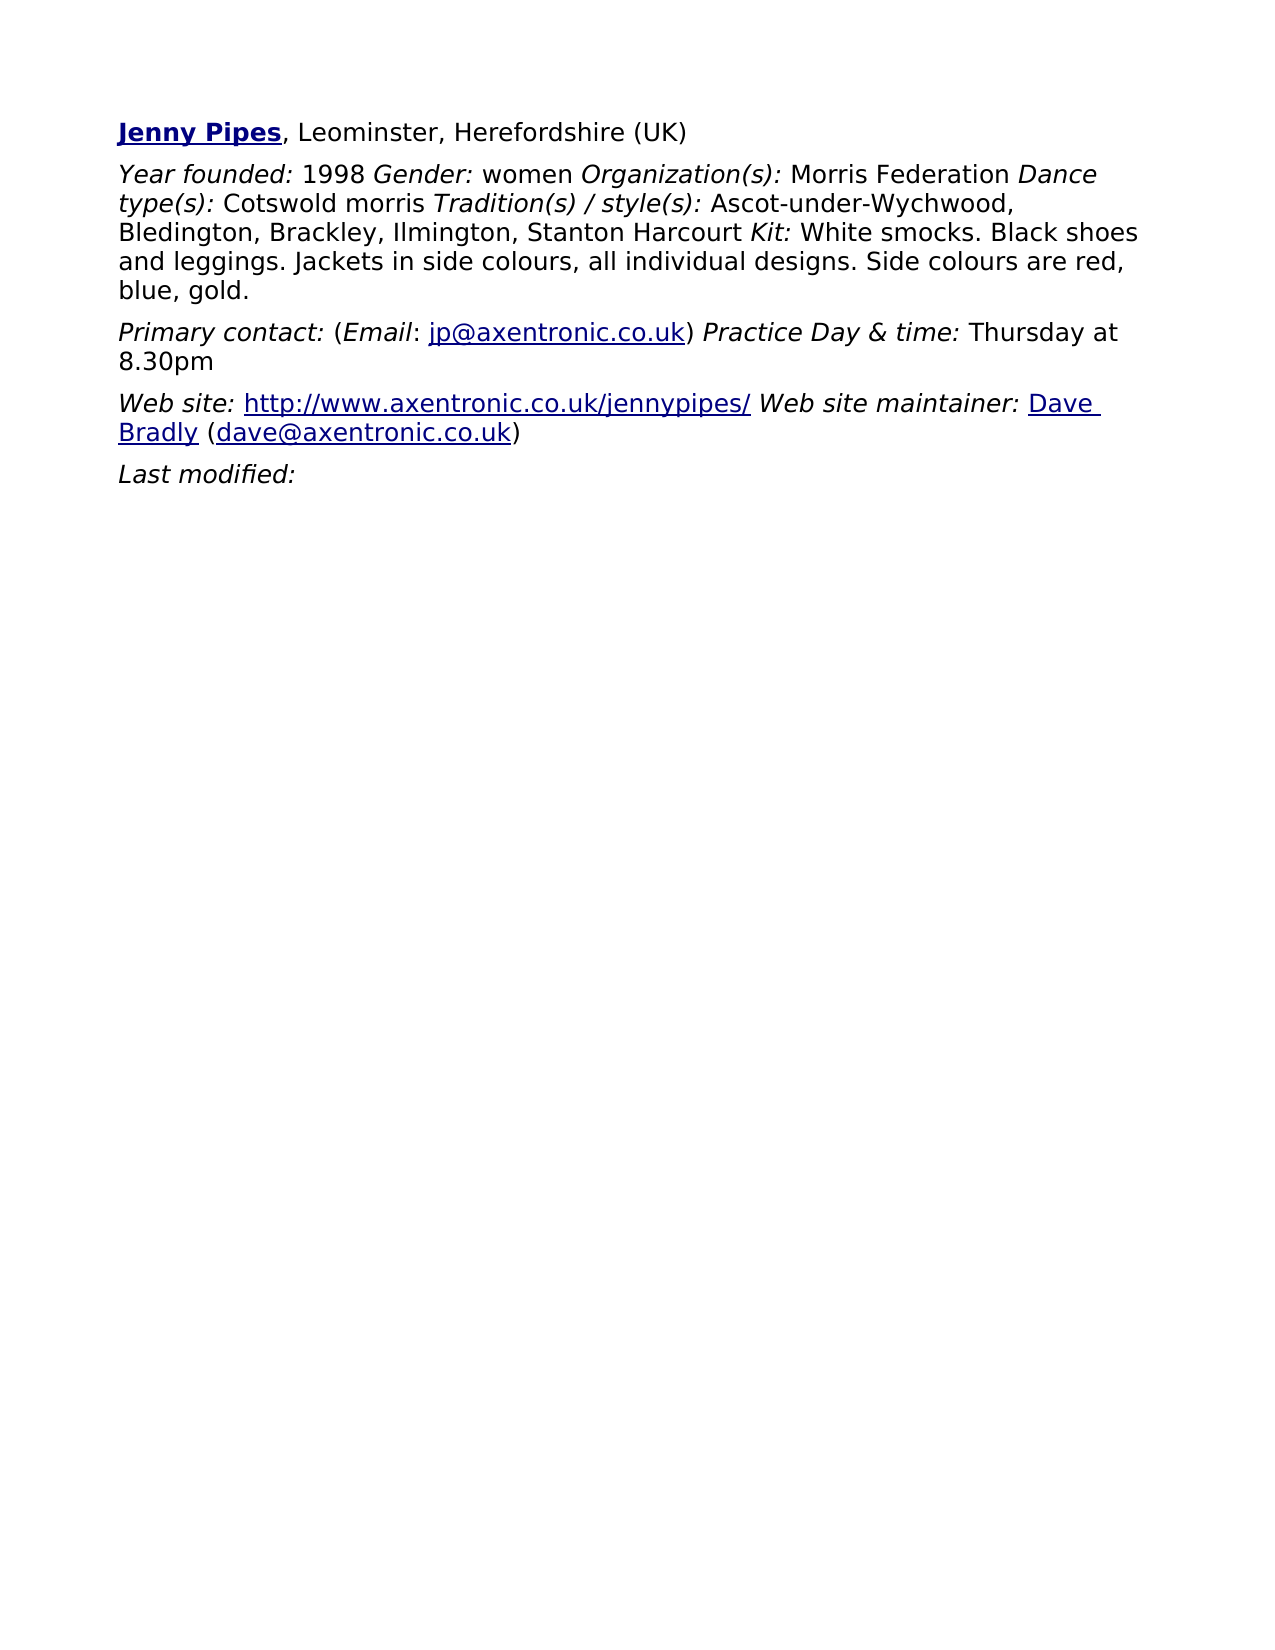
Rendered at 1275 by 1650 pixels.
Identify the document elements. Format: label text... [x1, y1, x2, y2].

text Last modified: [118, 460, 1157, 489]
text Primary contact: (Email: jp@axentronic.co.uk) Practice Day & time: Thursday at 8.30pm [118, 318, 1157, 376]
text Web site: http://www.axentronic.co.uk/jennypipes/ Web site maintainer: Dave Bradly (dave@axentronic.co.uk) [118, 389, 1157, 447]
text Year founded: 1998 Gender: women Organization(s): Morris Federation Dance type(s): Cotswold morris Tradition(s) / style(s): Ascot-under-Wychwood, Bledington, Brackley, Ilmington, Stanton Harcourt Kit: White smocks. Black shoes and leggings. Jackets in side colours, all individual designs. Side colours are red, blue, gold. [118, 160, 1157, 306]
text Jenny Pipes, Leominster, Herefordshire (UK) [118, 118, 1157, 147]
